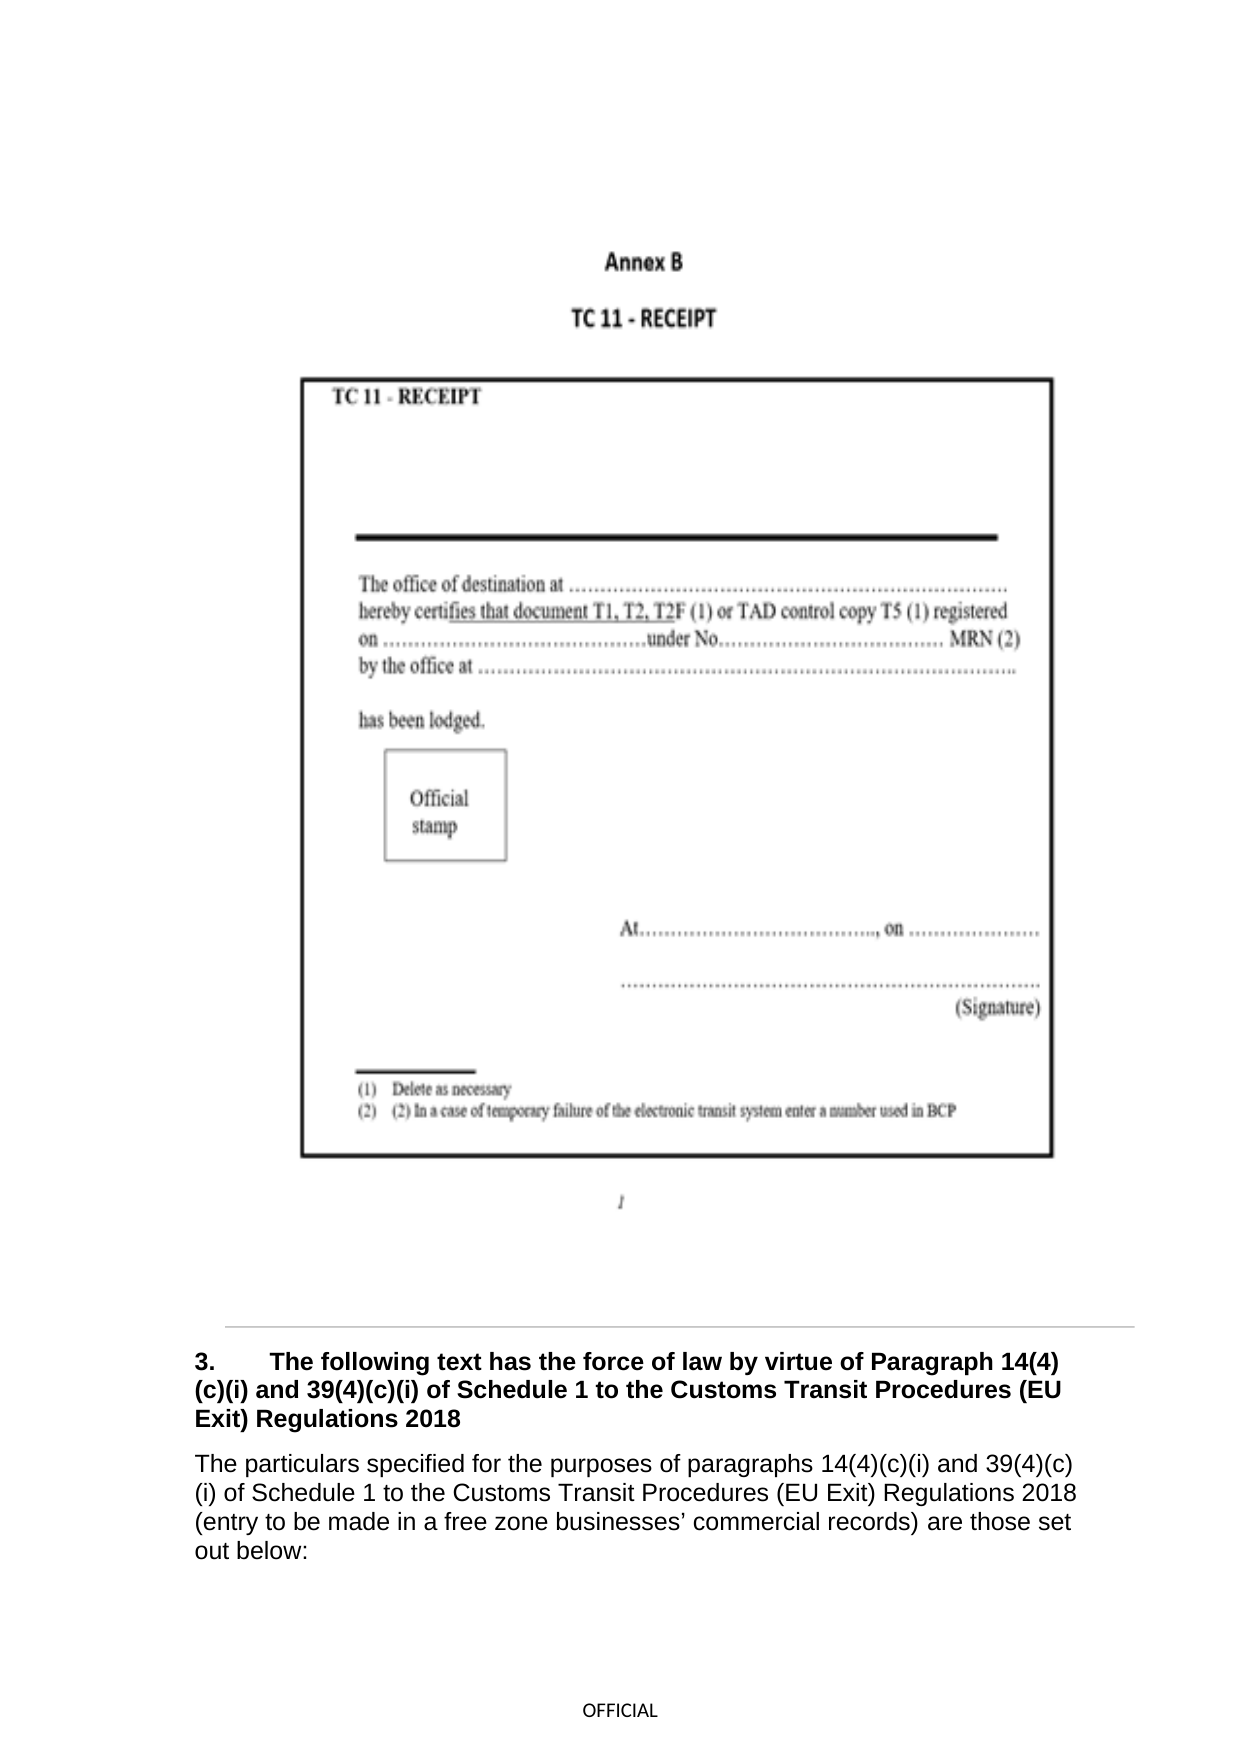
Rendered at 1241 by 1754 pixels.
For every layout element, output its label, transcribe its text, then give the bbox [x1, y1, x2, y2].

list The following text has the force of law by virtue of Paragraph 14(4)(c)(i) and 39(4)(c)(i) of Schedule 1 to the Customs Transit Procedures (EU Exit) Regulations 2018 [194, 1347, 1090, 1433]
list The particulars specified for the purposes of paragraphs 14(4)(c)(i) and 39(4)(c)(i) of Schedule 1 to the Customs Transit Procedures (EU Exit) Regulations 2018 (entry to be made in a free zone businesses’ commercial records) are those set out below: [194, 1449, 1090, 1564]
